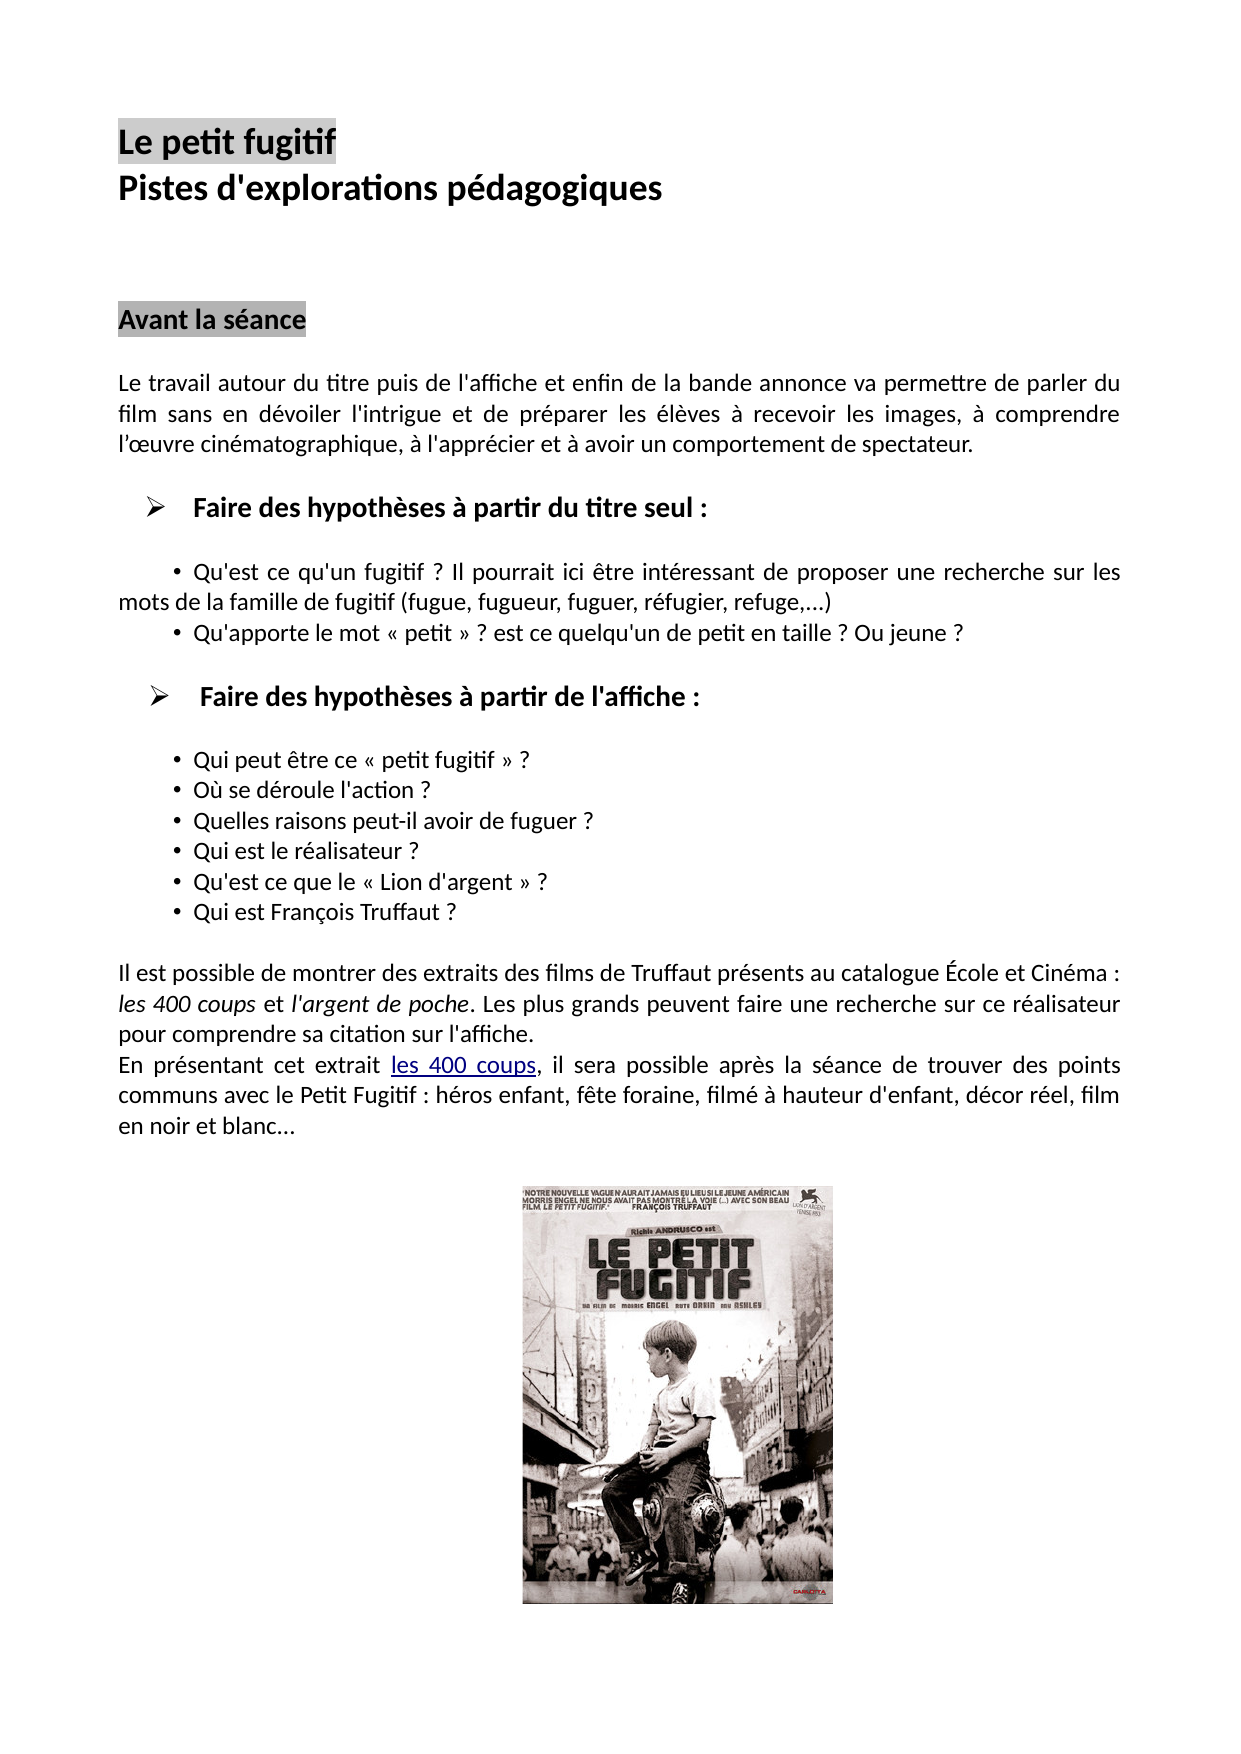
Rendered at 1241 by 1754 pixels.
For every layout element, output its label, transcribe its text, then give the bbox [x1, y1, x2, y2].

list Quelles raisons peut-il avoir de fuguer ? [118, 805, 1122, 836]
list En présentant cet extrait les 400 coups, il sera possible après la séance de trouver des points communs avec le Petit Fugitif : héros enfant, fête foraine, filmé à hauteur d'enfant, décor réel, film en noir et blanc... [118, 1049, 1122, 1141]
picture [522, 1186, 834, 1604]
list Qui est François Truffaut ? [118, 897, 1122, 927]
text Avant la séance [118, 301, 1122, 337]
list Qui peut être ce « petit fugitif » ? [118, 744, 1122, 774]
text Le travail autour du titre puis de l'affiche et enfin de la bande annonce va permettre de parler du film sans en dévoiler l'intrigue et de préparer les élèves à recevoir les images, à comprendre l’œuvre cinématographique, à l'apprécier et à avoir un comportement de spectateur. [118, 367, 1122, 459]
list Faire des hypothèses à partir du titre seul : [118, 489, 1122, 525]
list Il est possible de montrer des extraits des films de Truffaut présents au catalogue École et Cinéma : les 400 coups et l'argent de poche. Les plus grands peuvent faire une recherche sur ce réalisateur pour comprendre sa citation sur l'affiche. [118, 958, 1122, 1049]
text Le petit fugitif [118, 118, 1122, 164]
list Qu'est ce qu'un fugitif ? Il pourrait ici être intéressant de proposer une recherche sur les mots de la famille de fugitif (fugue, fugueur, fuguer, réfugier, refuge,...) [118, 556, 1122, 617]
list Faire des hypothèses à partir de l'affiche : [118, 678, 1122, 713]
text Pistes d'explorations pédagogiques [118, 164, 1122, 210]
list Qu'apporte le mot « petit » ? est ce quelqu'un de petit en taille ? Ou jeune ? [118, 617, 1122, 647]
list Où se déroule l'action ? [118, 774, 1122, 805]
list Qu'est ce que le « Lion d'argent » ? [118, 866, 1122, 897]
list Qui est le réalisateur ? [118, 836, 1122, 866]
